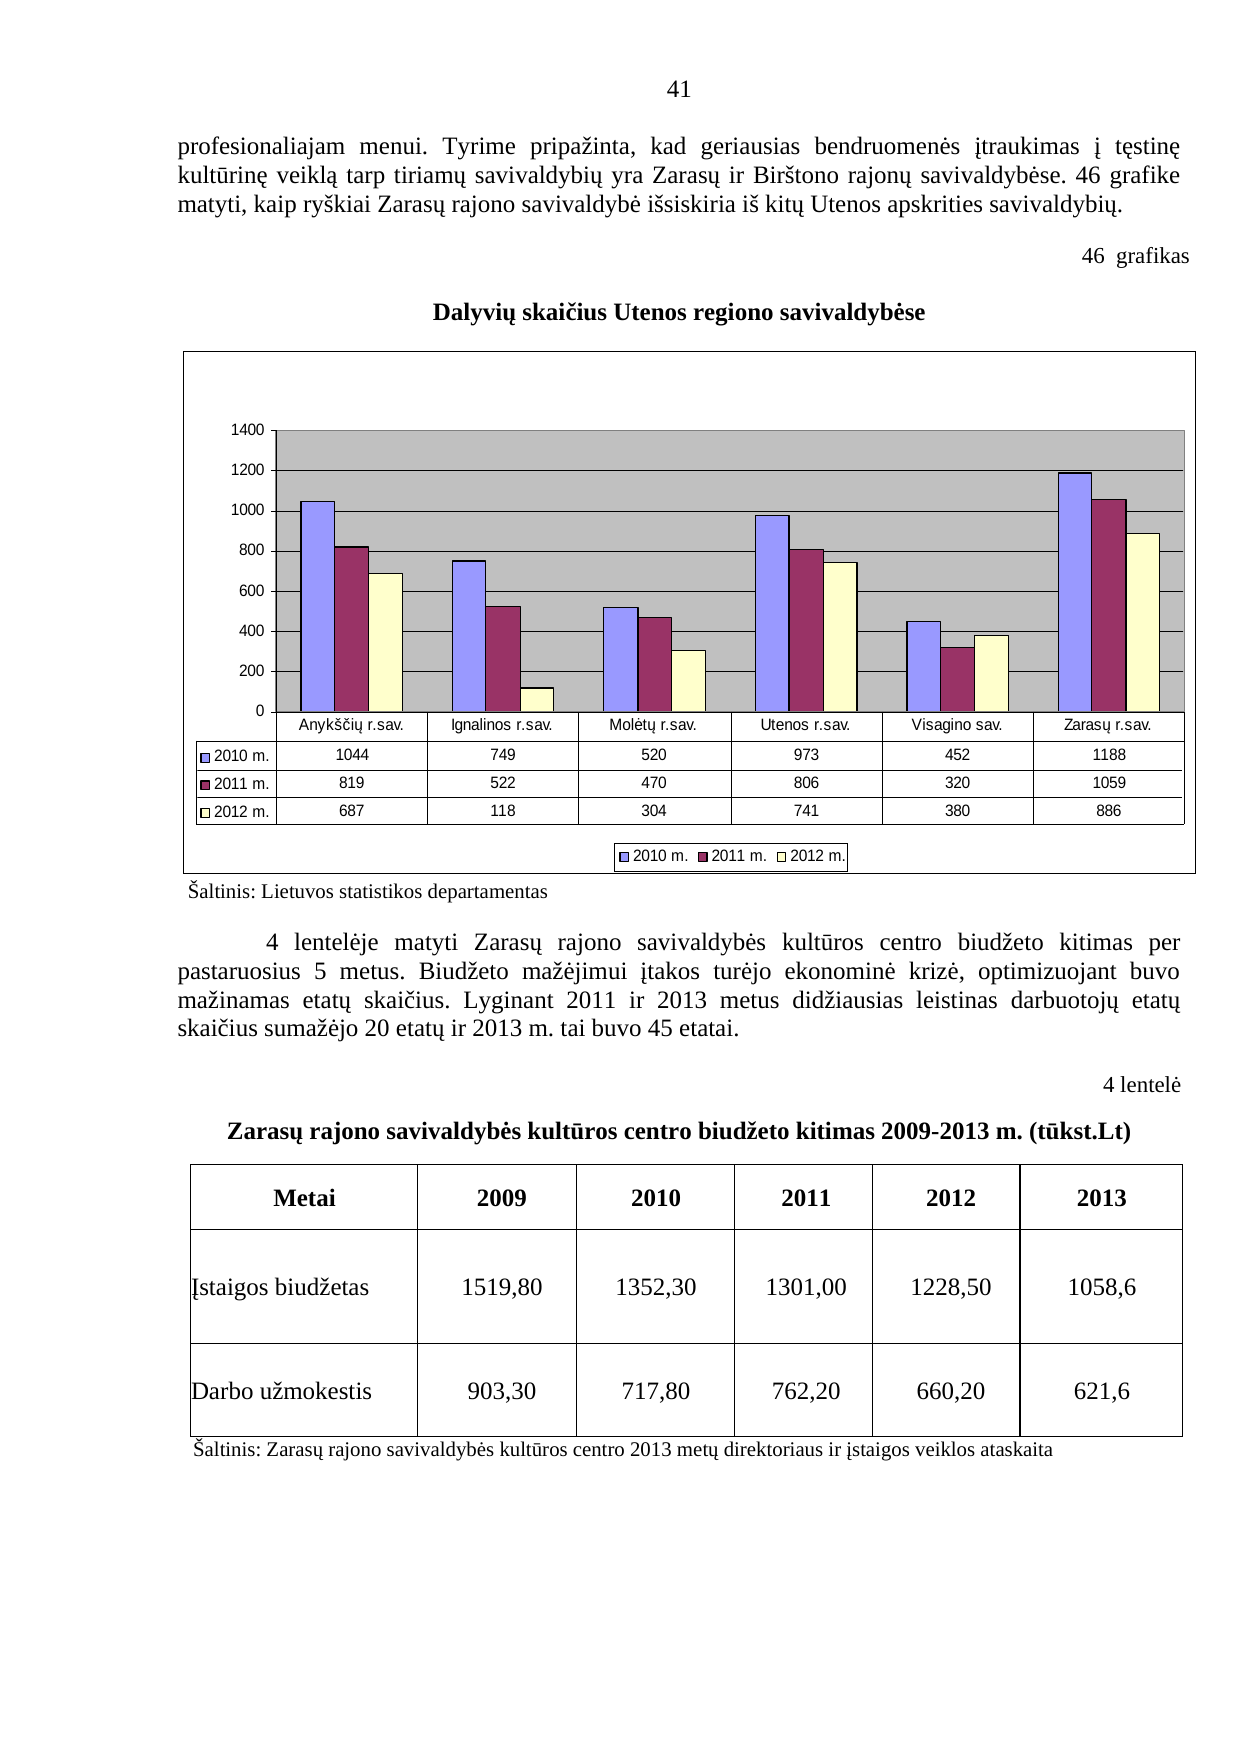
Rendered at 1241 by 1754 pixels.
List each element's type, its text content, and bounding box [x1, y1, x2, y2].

text Dalyvių skaičius Utenos regiono savivaldybėse [177, 297, 1181, 326]
table_header 2009 [418, 1165, 576, 1229]
table_cell 717,80 [577, 1344, 734, 1436]
table_cell 660,20 [873, 1344, 1019, 1436]
text Šaltinis: Zarasų rajono savivaldybės kultūros centro 2013 metų direktoriaus ir įstaigos veiklos ataskaita [177, 1437, 1181, 1461]
table_cell Darbo užmokestis [191, 1344, 417, 1436]
table_cell 1352,30 [577, 1230, 734, 1343]
table_header 2012 [873, 1165, 1019, 1229]
table_header Metai [191, 1165, 417, 1229]
table_cell 1519,80 [418, 1230, 576, 1343]
table_header 2011 [735, 1165, 872, 1229]
table_cell 762,20 [735, 1344, 872, 1436]
text Šaltinis: Lietuvos statistikos departamentas [177, 879, 1181, 903]
table_cell 1228,50 [873, 1230, 1019, 1343]
table_header 2013 [1021, 1165, 1182, 1229]
table_cell 621,6 [1021, 1344, 1182, 1436]
text 4 lentelė [177, 1071, 1181, 1097]
text profesionaliajam menui. Tyrime pripažinta, kad geriausias bendruomenės įtraukimas į tęstinę kultūrinę veiklą tarp tiriamų savivaldybių yra Zarasų ir Birštono rajonų savivaldybėse. 46 grafike matyti, kaip ryškiai Zarasų rajono savivaldybė išsiskiria iš kitų Utenos apskrities savivaldybių. [177, 131, 1181, 218]
table_cell 1301,00 [735, 1230, 872, 1343]
text Zarasų rajono savivaldybės kultūros centro biudžeto kitimas 2009-2013 m. (tūkst.Lt) [177, 1116, 1181, 1145]
text 46 grafikas [177, 242, 1190, 268]
text 4 lentelėje matyti Zarasų rajono savivaldybės kultūros centro biudžeto kitimas per pastaruosius 5 metus. Biudžeto mažėjimui įtakos turėjo ekonominė krizė, optimizuojant buvo mažinamas etatų skaičius. Lyginant 2011 ir 2013 metus didžiausias leistinas darbuotojų etatų skaičius sumažėjo 20 etatų ir 2013 m. tai buvo 45 etatai. [177, 927, 1181, 1042]
table_cell 903,30 [418, 1344, 576, 1436]
table_header 2010 [577, 1165, 734, 1229]
table_cell Įstaigos biudžetas [191, 1230, 417, 1343]
table_cell 1058,6 [1021, 1230, 1182, 1343]
